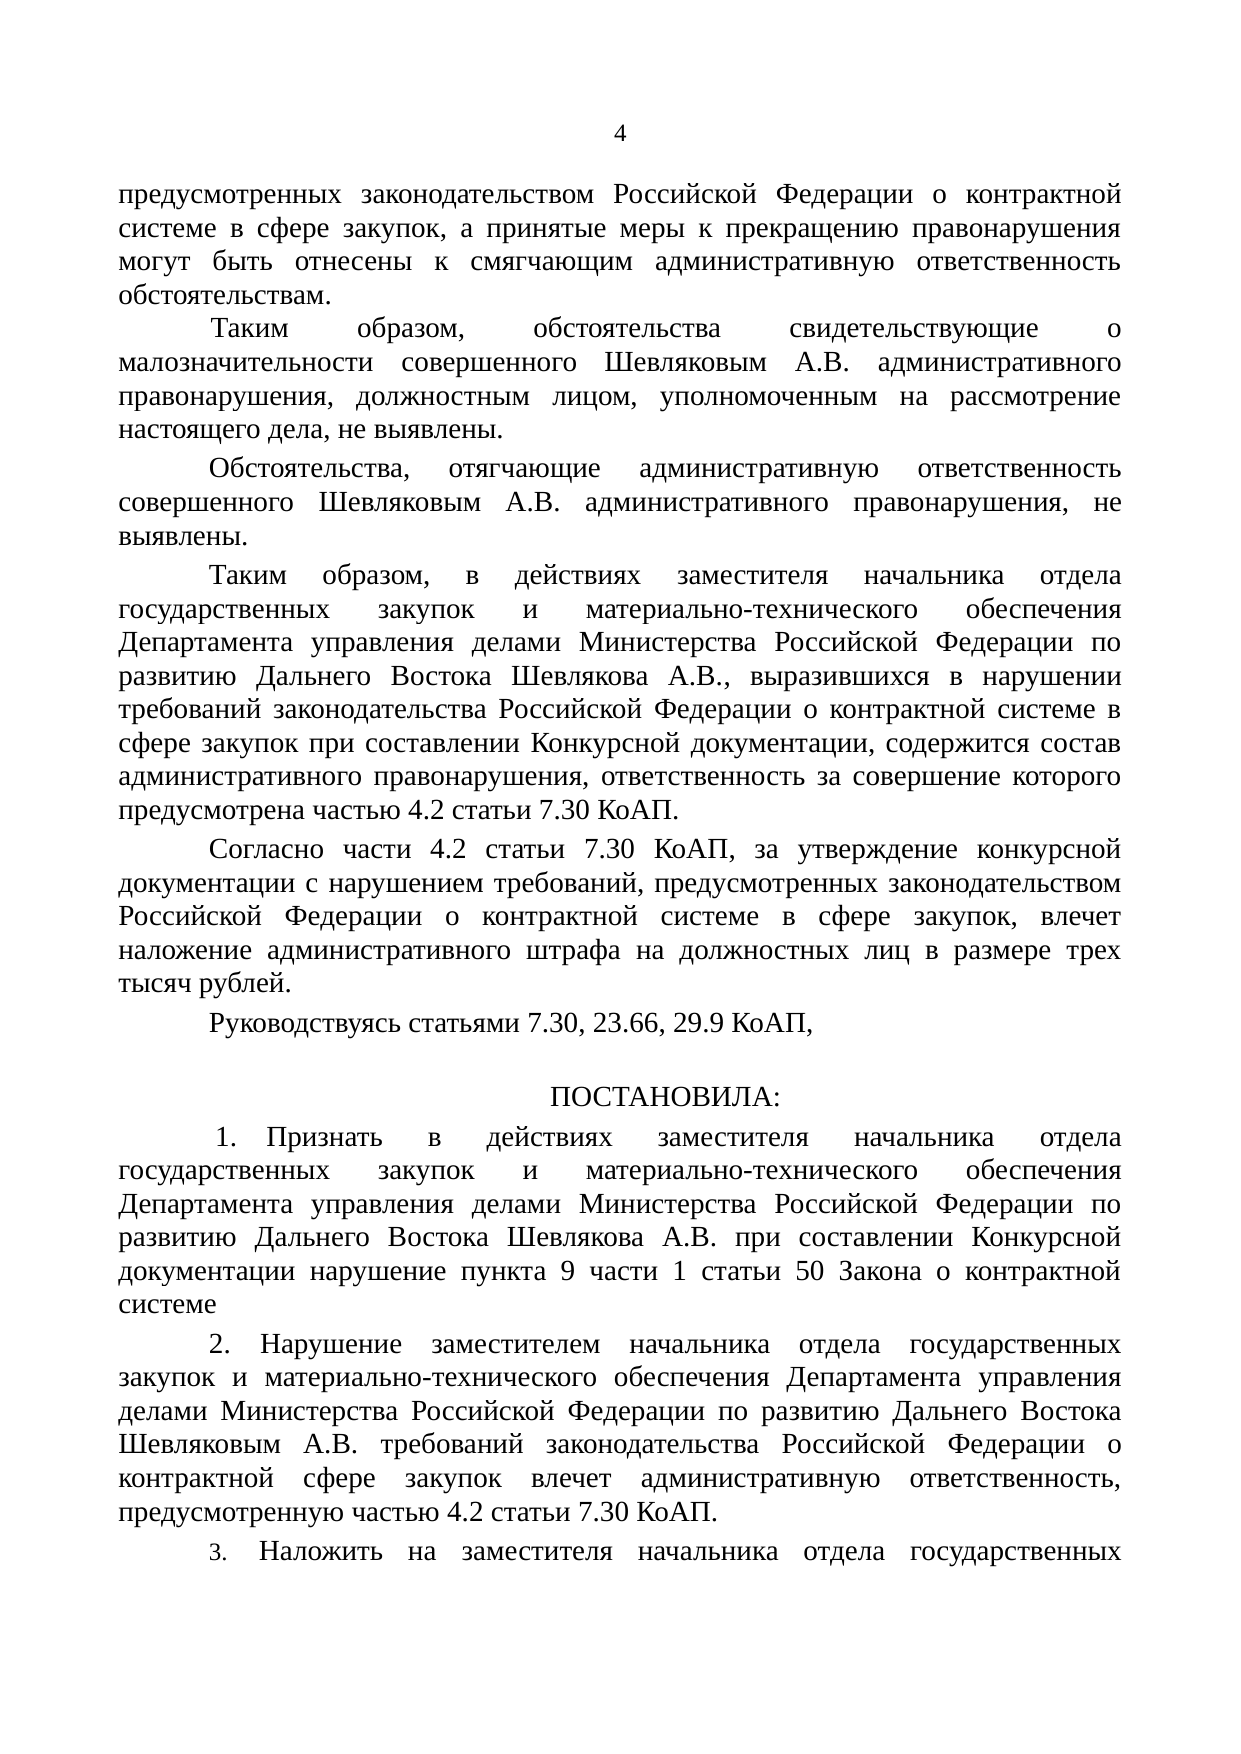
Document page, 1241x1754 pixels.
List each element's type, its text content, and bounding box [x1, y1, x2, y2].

text Таким образом, обстоятельства свидетельствующие о малозначительности совершенного Шевляковым А.В. административного правонарушения, должностным лицом, уполномоченным на рассмотрение настоящего дела, не выявлены. [118, 311, 1122, 445]
text ПОСТАНОВИЛА: [118, 1079, 1122, 1113]
text Таким образом, в действиях заместителя начальника отдела государственных закупок и материально-технического обеспечения Департамента управления делами Министерства Российской Федерации по развитию Дальнего Востока Шевлякова А.В., выразившихся в нарушении требований законодательства Российской Федерации о контрактной системе в сфере закупок при составлении Конкурсной документации, содержится состав административного правонарушения, ответственность за совершение которого предусмотрена частью 4.2 статьи 7.30 КоАП. [118, 557, 1122, 826]
text Руководствуясь статьями 7.30, 23.66, 29.9 КоАП, [118, 1005, 1122, 1039]
text Обстоятельства, отягчающие административную ответственность совершенного Шевляковым А.В. административного правонарушения, не выявлены. [118, 451, 1122, 551]
text предусмотренных законодательством Российской Федерации о контрактной системе в сфере закупок, а принятые меры к прекращению правонарушения могут быть отнесены к смягчающим административную ответственность обстоятельствам. [118, 176, 1122, 311]
text Согласно части 4.2 статьи 7.30 КоАП, за утверждение конкурсной документации с нарушением требований, предусмотренных законодательством Российской Федерации о контрактной системе в сфере закупок, влечет наложение административного штрафа на должностных лиц в размере трех тысяч рублей. [118, 831, 1122, 999]
text 2. Нарушение заместителем начальника отдела государственных закупок и материально-технического обеспечения Департамента управления делами Министерства Российской Федерации по развитию Дальнего Востока Шевляковым А.В. требований законодательства Российской Федерации о контрактной сфере закупок влечет административную ответственность, предусмотренную частью 4.2 статьи 7.30 КоАП. [118, 1326, 1122, 1527]
text 3. Наложить на заместителя начальника отдела государственных [118, 1533, 1122, 1567]
text 1. Признать в действиях заместителя начальника отдела государственных закупок и материально-технического обеспечения Департамента управления делами Министерства Российской Федерации по развитию Дальнего Востока Шевлякова А.В. при составлении Конкурсной документации нарушение пункта 9 части 1 статьи 50 Закона о контрактной системе [118, 1119, 1122, 1320]
